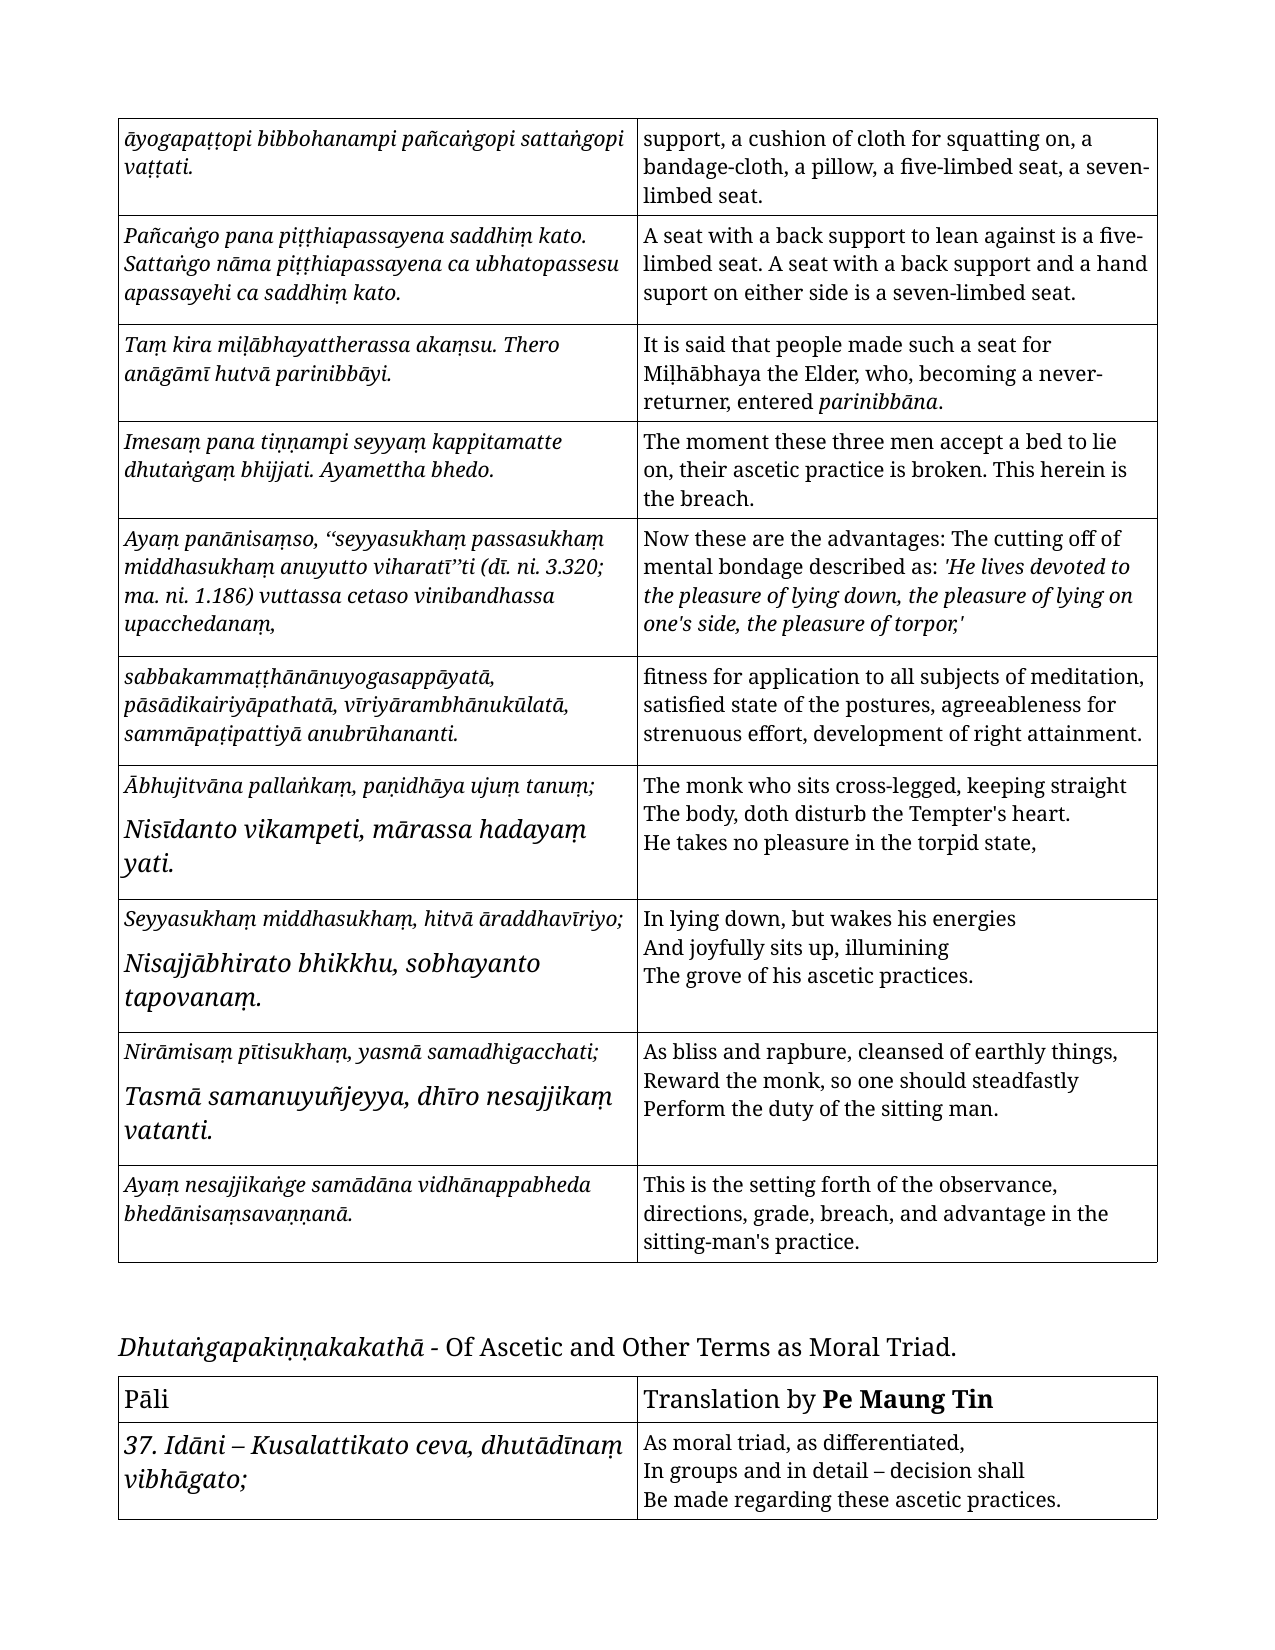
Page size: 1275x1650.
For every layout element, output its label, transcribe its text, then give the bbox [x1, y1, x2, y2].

table_cell As moral triad, as differentiated, In groups and in detail – decision shall Be made regarding these ascetic practices. [638, 1423, 1157, 1519]
table_cell Pañcaṅgo pana piṭṭhiapassayena saddhiṃ kato. Sattaṅgo nāma piṭṭhiapassayena ca ubhatopassesu apassayehi ca saddhiṃ kato. [119, 216, 637, 324]
text Dhutaṅgapakiṇṇakakathā - Of Ascetic and Other Terms as Moral Triad. [118, 1330, 1157, 1364]
table_cell Nirāmisaṃ pītisukhaṃ, yasmā samadhigacchati; Tasmā samanuyuñjeyya, dhīro nesajjikaṃ vatanti. [119, 1033, 637, 1165]
table_header Pāli [119, 1377, 637, 1422]
table_header Translation by Pe Maung Tin [638, 1377, 1157, 1422]
table_cell Ābhujitvāna pallaṅkaṃ, paṇidhāya ujuṃ tanuṃ; Nisīdanto vikampeti, mārassa hadayaṃ yati. [119, 766, 637, 898]
table_cell This is the setting forth of the observance, directions, grade, breach, and advantage in the sitting-man's practice. [638, 1166, 1157, 1262]
table_cell 37. Idāni – Kusalattikato ceva, dhutādīnaṃ vibhāgato; [119, 1423, 637, 1519]
table_cell sabbakammaṭṭhānānuyogasappāyatā, pāsādikairiyāpathatā, vīriyārambhānukūlatā, sammāpaṭipattiyā anubrūhananti. [119, 657, 637, 765]
table_cell The moment these three men accept a bed to lie on, their ascetic practice is broken. This herein is the breach. [638, 422, 1157, 518]
table_cell Taṃ kira miḷābhayattherassa akaṃsu. Thero anāgāmī hutvā parinibbāyi. [119, 325, 637, 421]
table_cell Now these are the advantages: The cutting off of mental bondage described as: 'He lives devoted to the pleasure of lying down, the pleasure of lying on one's side, the pleasure of torpor,' [638, 519, 1157, 656]
table_cell In lying down, but wakes his energies And joyfully sits up, illumining The grove of his ascetic practices. [638, 900, 1157, 1032]
table_cell Seyyasukhaṃ middhasukhaṃ, hitvā āraddhavīriyo; Nisajjābhirato bhikkhu, sobhayanto tapovanaṃ. [119, 900, 637, 1032]
table_cell fitness for application to all subjects of meditation, satisfied state of the postures, agreeableness for strenuous effort, development of right attainment. [638, 657, 1157, 765]
table_cell support, a cushion of cloth for squatting on, a bandage-cloth, a pillow, a five-limbed seat, a seven-limbed seat. [638, 119, 1157, 215]
table_cell āyogapaṭṭopi bibbohanampi pañcaṅgopi sattaṅgopi vaṭṭati. [119, 119, 637, 215]
table_cell The monk who sits cross-legged, keeping straight The body, doth disturb the Tempter's heart. He takes no pleasure in the torpid state, [638, 766, 1157, 898]
table_cell Imesaṃ pana tiṇṇampi seyyaṃ kappitamatte dhutaṅgaṃ bhijjati. Ayamettha bhedo. [119, 422, 637, 518]
table_cell As bliss and rapbure, cleansed of earthly things, Reward the monk, so one should steadfastly Perform the duty of the sitting man. [638, 1033, 1157, 1165]
table_cell A seat with a back support to lean against is a five-limbed seat. A seat with a back support and a hand suport on either side is a seven-limbed seat. [638, 216, 1157, 324]
table_cell Ayaṃ panānisaṃso, ‘‘seyyasukhaṃ passasukhaṃ middhasukhaṃ anuyutto viharatī’’ti (dī. ni. 3.320; ma. ni. 1.186) vuttassa cetaso vinibandhassa upacchedanaṃ, [119, 519, 637, 656]
table_cell It is said that people made such a seat for Miḷhābhaya the Elder, who, becoming a never-returner, entered parinibbāna. [638, 325, 1157, 421]
table_cell Ayaṃ nesajjikaṅge samādāna vidhānappabheda bhedānisaṃsavaṇṇanā. [119, 1166, 637, 1262]
